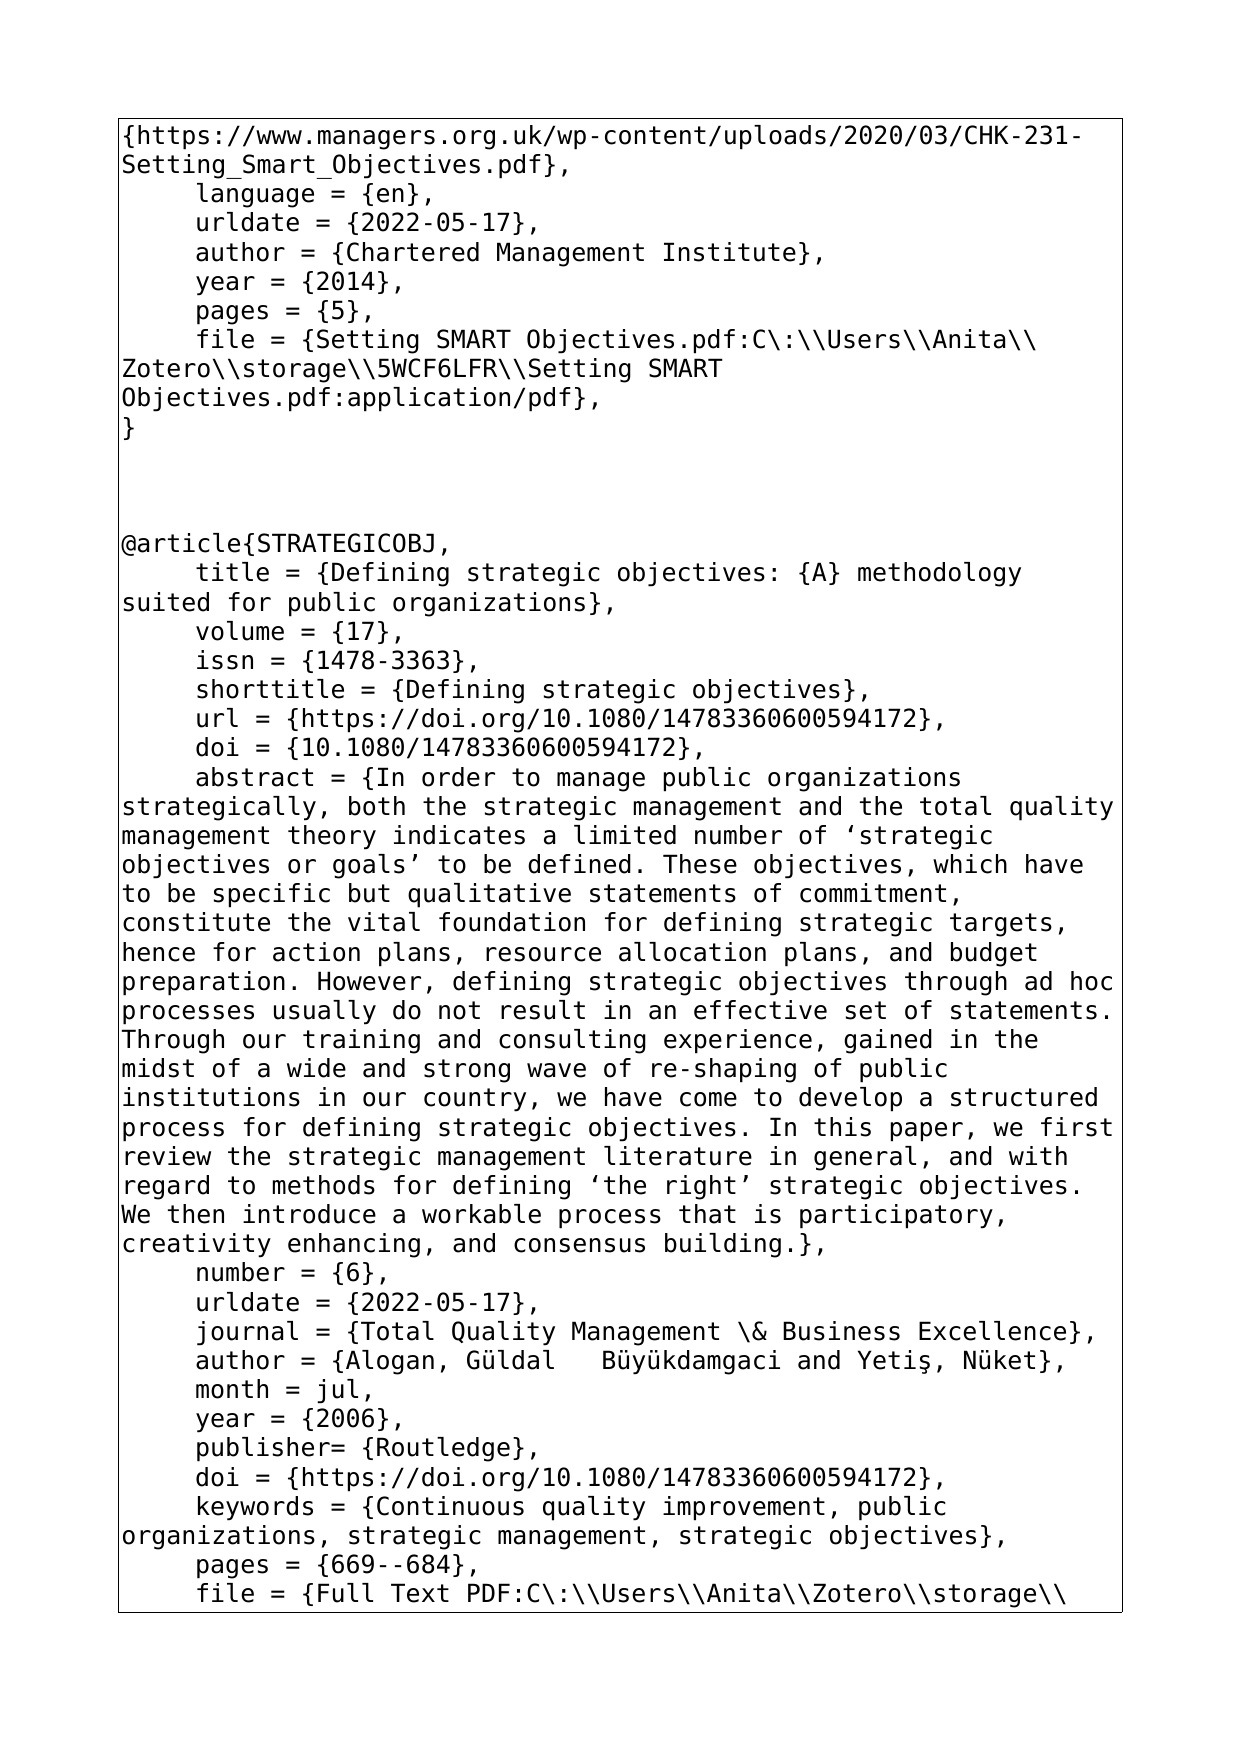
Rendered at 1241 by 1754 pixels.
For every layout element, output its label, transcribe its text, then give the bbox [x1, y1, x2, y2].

table_header {https://www.managers.org.uk/wp-content/uploads/2020/03/CHK-231-Setting_Smart_Objectives.pdf}, language = {en}, urldate = {2022-05-17}, author = {Chartered Management Institute}, year = {2014}, pages = {5}, file = {Setting SMART Objectives.pdf:C\:\\Users\\Anita\\Zotero\\storage\\5WCF6LFR\\Setting SMART Objectives.pdf:application/pdf}, } @article{STRATEGICOBJ, title = {Defining strategic objectives: {A} methodology suited for public organizations}, volume = {17}, issn = {1478-3363}, shorttitle = {Defining strategic objectives}, url = {https://doi.org/10.1080/14783360600594172}, doi = {10.1080/14783360600594172}, abstract = {In order to manage public organizations strategically, both the strategic management and the total quality management theory indicates a limited number of ‘strategic objectives or goals’ to be defined. These objectives, which have to be specific but qualitative statements of commitment, constitute the vital foundation for defining strategic targets, hence for action plans, resource allocation plans, and budget preparation. However, defining strategic objectives through ad hoc processes usually do not result in an effective set of statements. Through our training and consulting experience, gained in the midst of a wide and strong wave of re-shaping of public institutions in our country, we have come to develop a structured process for defining strategic objectives. In this paper, we first review the strategic management literature in general, and with regard to methods for defining ‘the right’ strategic objectives. We then introduce a workable process that is participatory, creativity enhancing, and consensus building.}, number = {6}, urldate = {2022-05-17}, journal = {Total Quality Management \& Business Excellence}, author = {Alogan, Güldal Büyükdamgaci and Yetiş, Nüket}, month = jul, year = {2006}, publisher= {Routledge}, doi = {https://doi.org/10.1080/14783360600594172}, keywords = {Continuous quality improvement, public organizations, strategic management, strategic objectives}, pages = {669--684}, file = {Full Text PDF:C\:\\Users\\Anita\\Zotero\\storage\\ [119, 119, 1122, 1612]
